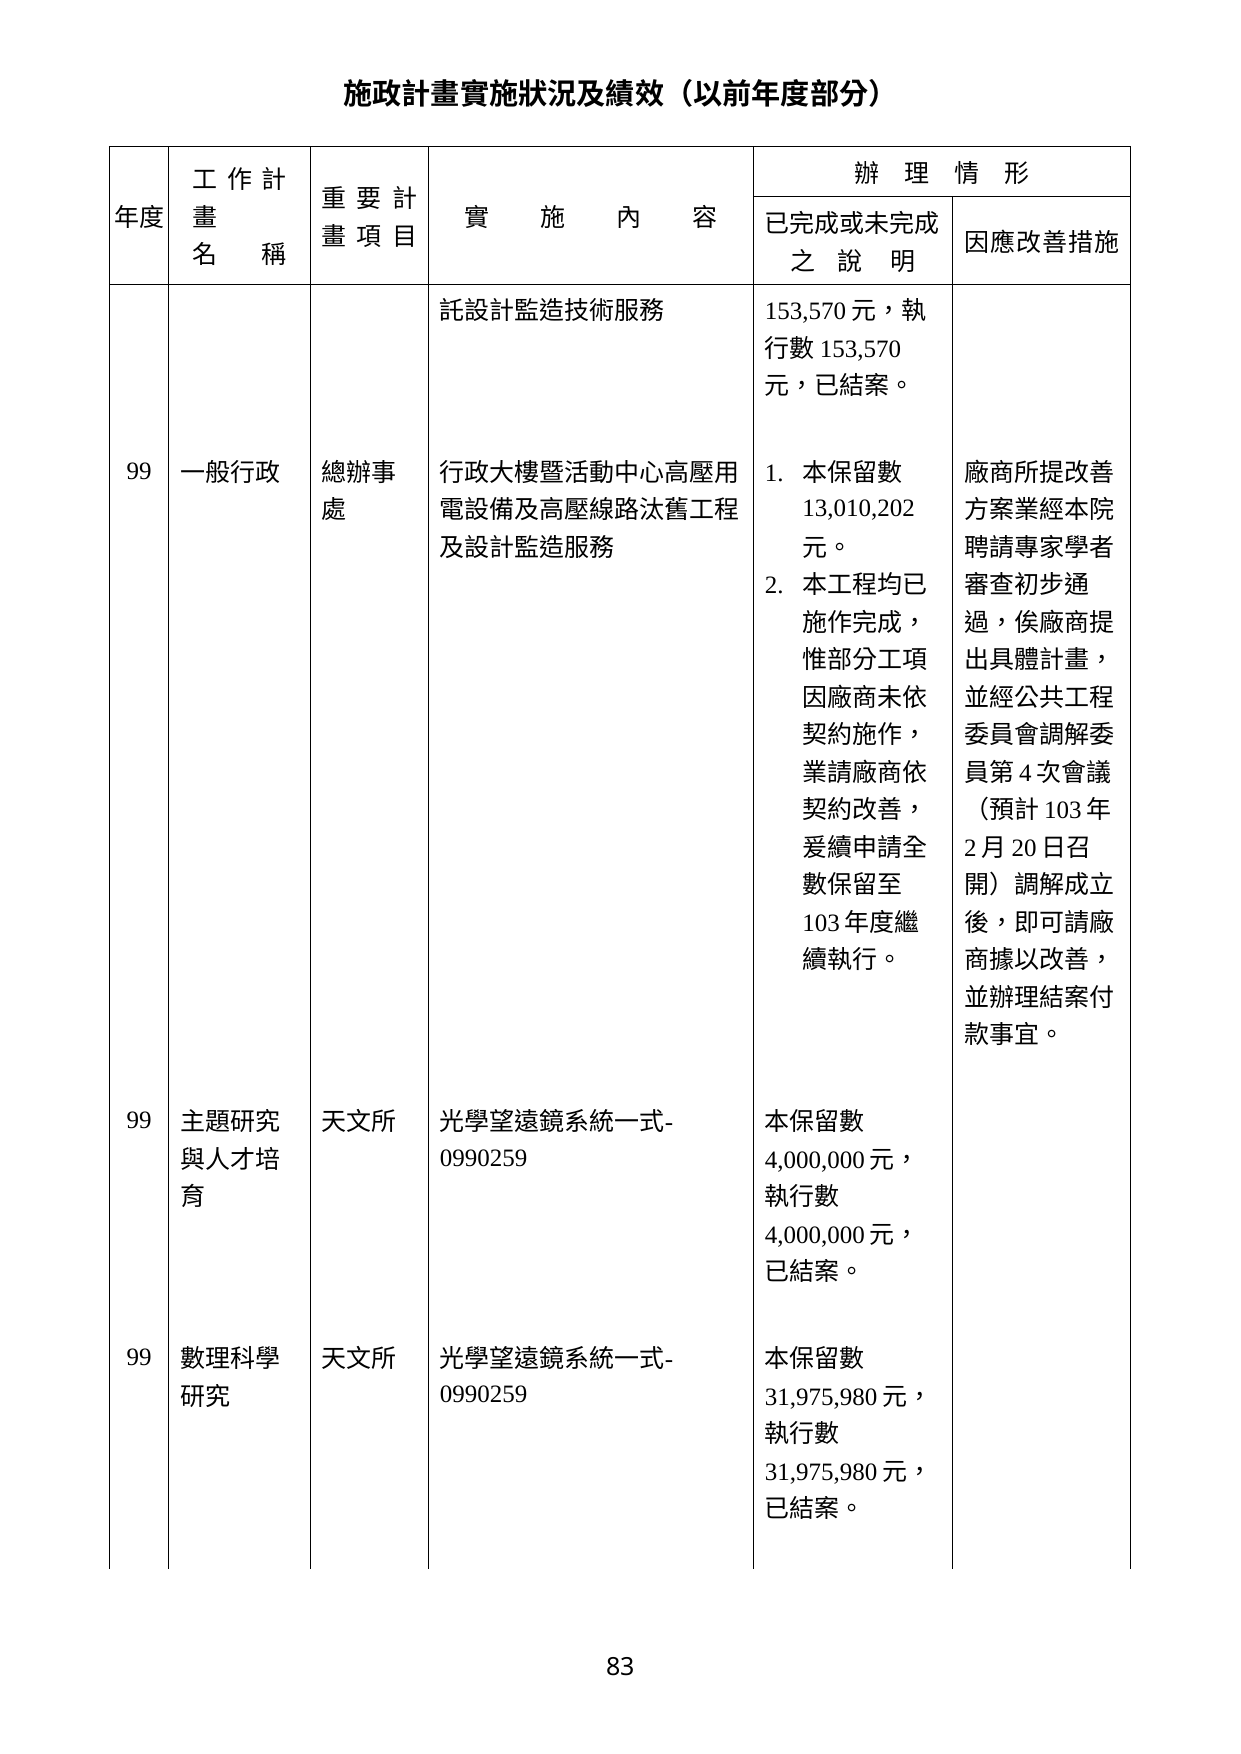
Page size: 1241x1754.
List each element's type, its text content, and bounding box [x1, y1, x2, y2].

table_cell 因應改善措施 [953, 197, 1130, 284]
table_cell 行政大樓暨活動中心高壓用電設備及高壓線路汰舊工程及設計監造服務 [429, 446, 753, 1095]
table_cell 廠商所提改善方案業經本院聘請專家學者審查初步通過，俟廠商提出具體計畫，並經公共工程委員會調解委員第4次會議（預計103年2月20日召開）調解成立後，即可請廠商據以改善，並辦理結案付款事宜。 [953, 446, 1130, 1095]
table_cell 99 [110, 1332, 168, 1569]
table_cell 數理科學研究 [169, 1332, 310, 1569]
table_cell [953, 285, 1130, 446]
table_header 年度 [110, 147, 168, 284]
table_cell 99 [110, 1095, 168, 1332]
table_cell 已完成或未完成 之 說 明 [754, 197, 952, 284]
table_cell 本保留數31,975,980元，執行數31,975,980元，已結案。 [754, 1332, 952, 1569]
table_cell 153,570元，執行數153,570元，已結案。 [754, 285, 952, 446]
table_cell 天文所 [311, 1332, 428, 1569]
table_header 實施內容 [429, 147, 753, 284]
table_cell 本保留數4,000,000元，執行數4,000,000元，已結案。 [754, 1095, 952, 1332]
table_cell [169, 285, 310, 446]
table_cell 光學望遠鏡系統一式-0990259 [429, 1095, 753, 1332]
table_cell [953, 1095, 1130, 1332]
table_cell 天文所 [311, 1095, 428, 1332]
table_cell 一般行政 [169, 446, 310, 1095]
table_cell [311, 285, 428, 446]
table_cell [953, 1332, 1130, 1569]
table_cell [110, 285, 168, 446]
table_cell 託設計監造技術服務 [429, 285, 753, 446]
table_cell 光學望遠鏡系統一式-0990259 [429, 1332, 753, 1569]
table_header 工作計畫 名稱 [169, 147, 310, 284]
table_cell 總辦事處 [311, 446, 428, 1095]
table_cell 99 [110, 446, 168, 1095]
table_header 辦理情形 [754, 147, 1130, 196]
table_cell 主題研究與人才培育 [169, 1095, 310, 1332]
table_header 重要計畫項目 [311, 147, 428, 284]
table_cell 本保留數13,010,202元。 本工程均已施作完成，惟部分工項因廠商未依契約施作，業請廠商依契約改善，爰續申請全數保留至103年度繼續執行。 [754, 446, 952, 1095]
